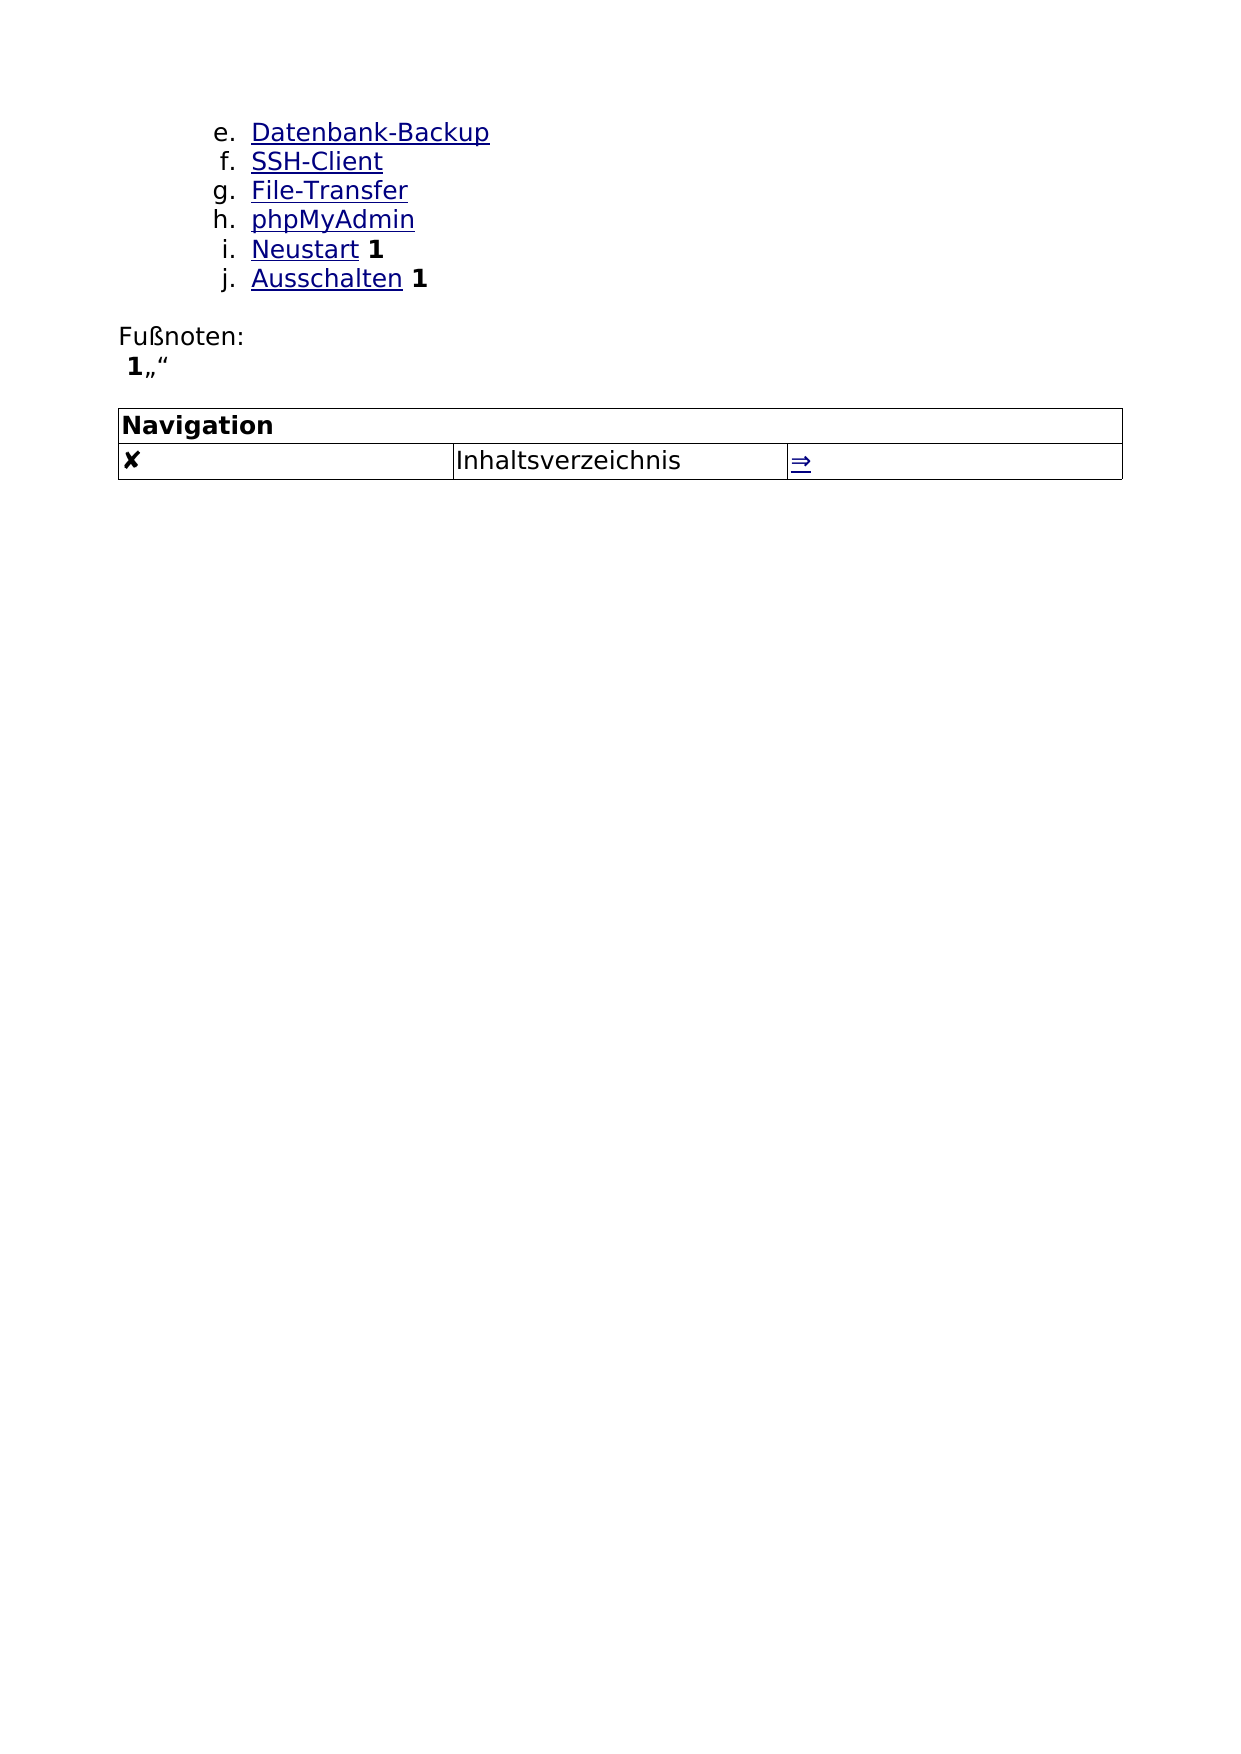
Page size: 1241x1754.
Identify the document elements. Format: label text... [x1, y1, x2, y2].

list Ausschalten 1 [236, 264, 1122, 293]
list Datenbank-Backup [236, 118, 1122, 147]
list File-Transfer [236, 176, 1122, 206]
list Neustart 1 [236, 235, 1122, 264]
list phpMyAdmin [236, 206, 1122, 235]
list SSH-Client [236, 147, 1122, 176]
table_header Navigation [119, 409, 1122, 443]
table_cell ✘ [119, 444, 453, 478]
table_cell Inhaltsverzeichnis [454, 444, 787, 478]
table_cell ⇒ [788, 444, 1122, 478]
text Fußnoten: 1„“ [118, 323, 1122, 381]
